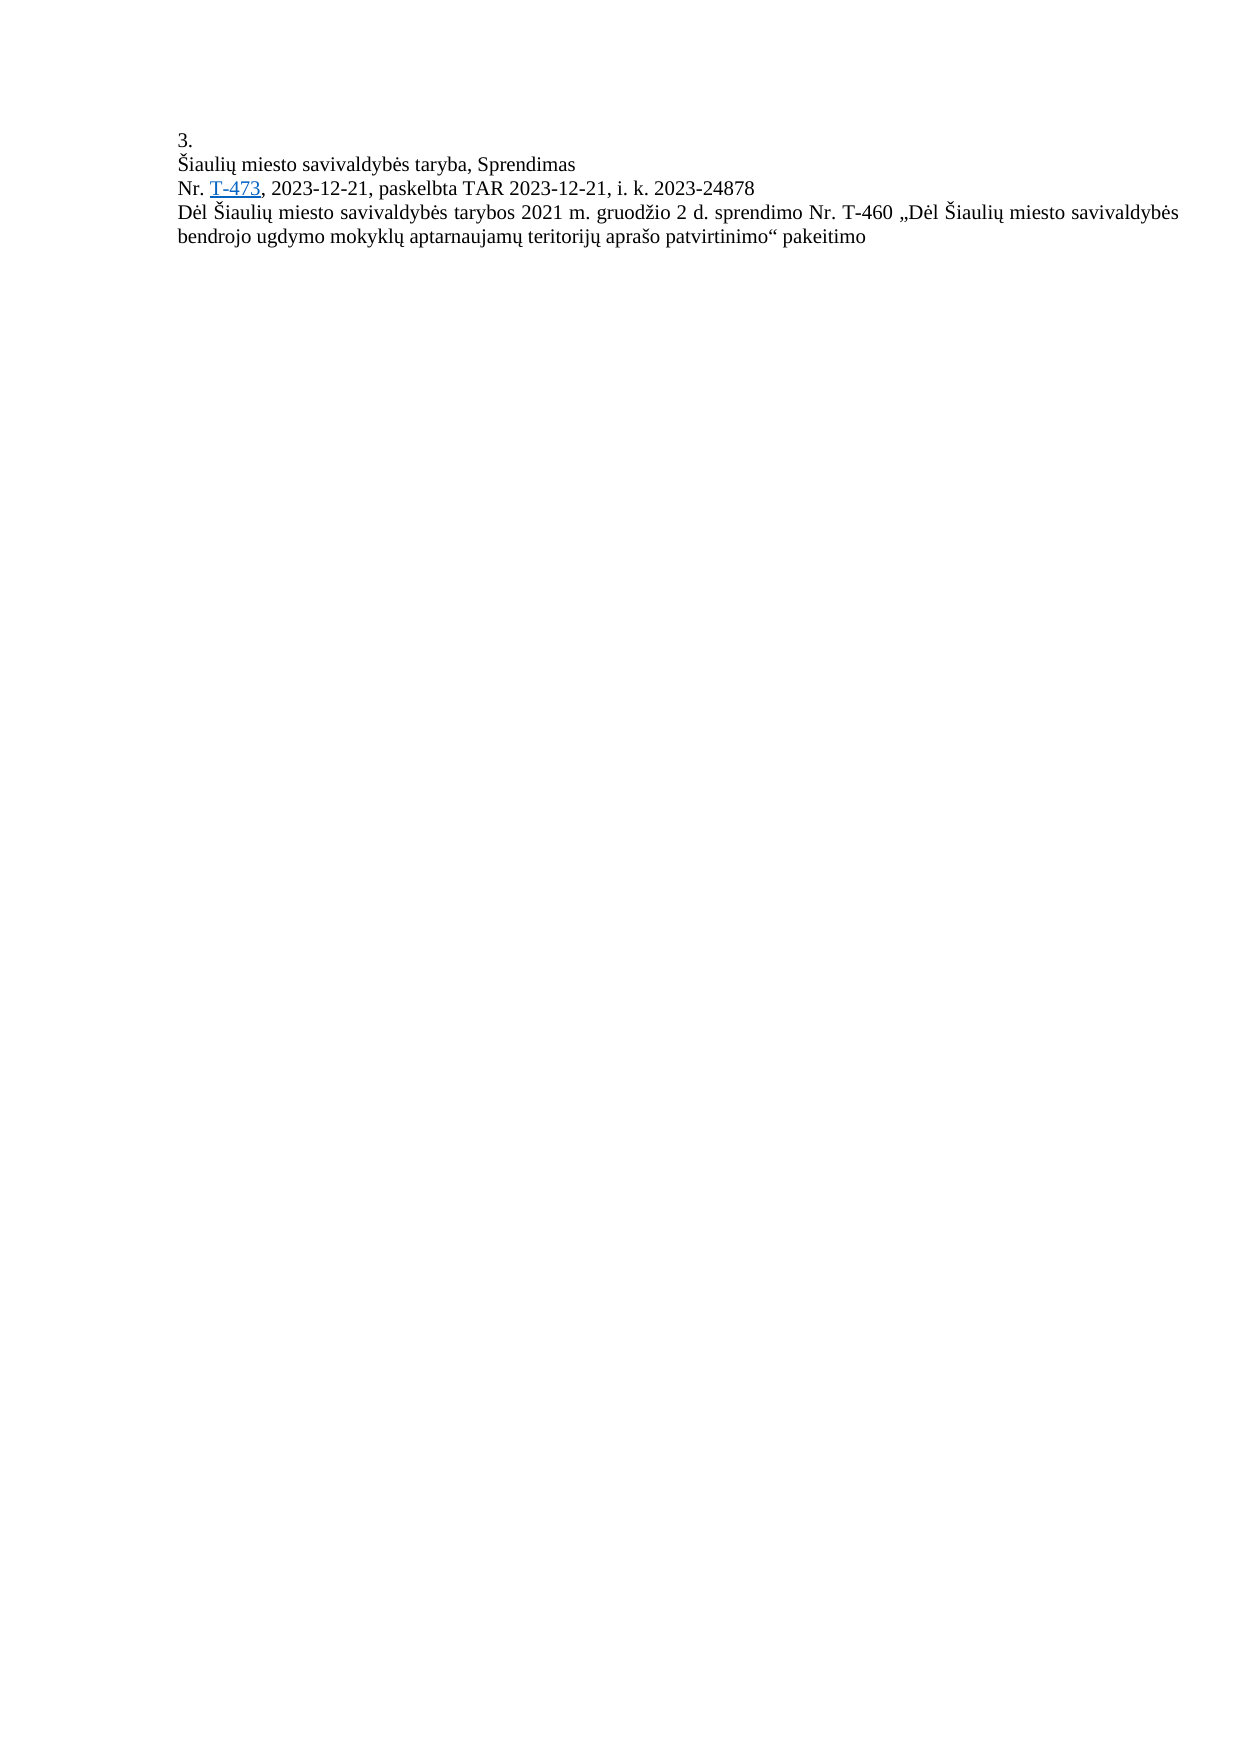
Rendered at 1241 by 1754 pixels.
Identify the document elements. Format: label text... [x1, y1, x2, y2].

text Dėl Šiaulių miesto savivaldybės tarybos 2021 m. gruodžio 2 d. sprendimo Nr. T-460 „Dėl Šiaulių miesto savivaldybės bendrojo ugdymo mokyklų aptarnaujamų teritorijų aprašo patvirtinimo“ pakeitimo [177, 200, 1181, 248]
text Nr. T-473, 2023-12-21, paskelbta TAR 2023-12-21, i. k. 2023-24878 [177, 176, 1181, 200]
text 3. [177, 127, 1181, 152]
text Šiaulių miesto savivaldybės taryba, Sprendimas [177, 152, 1181, 176]
